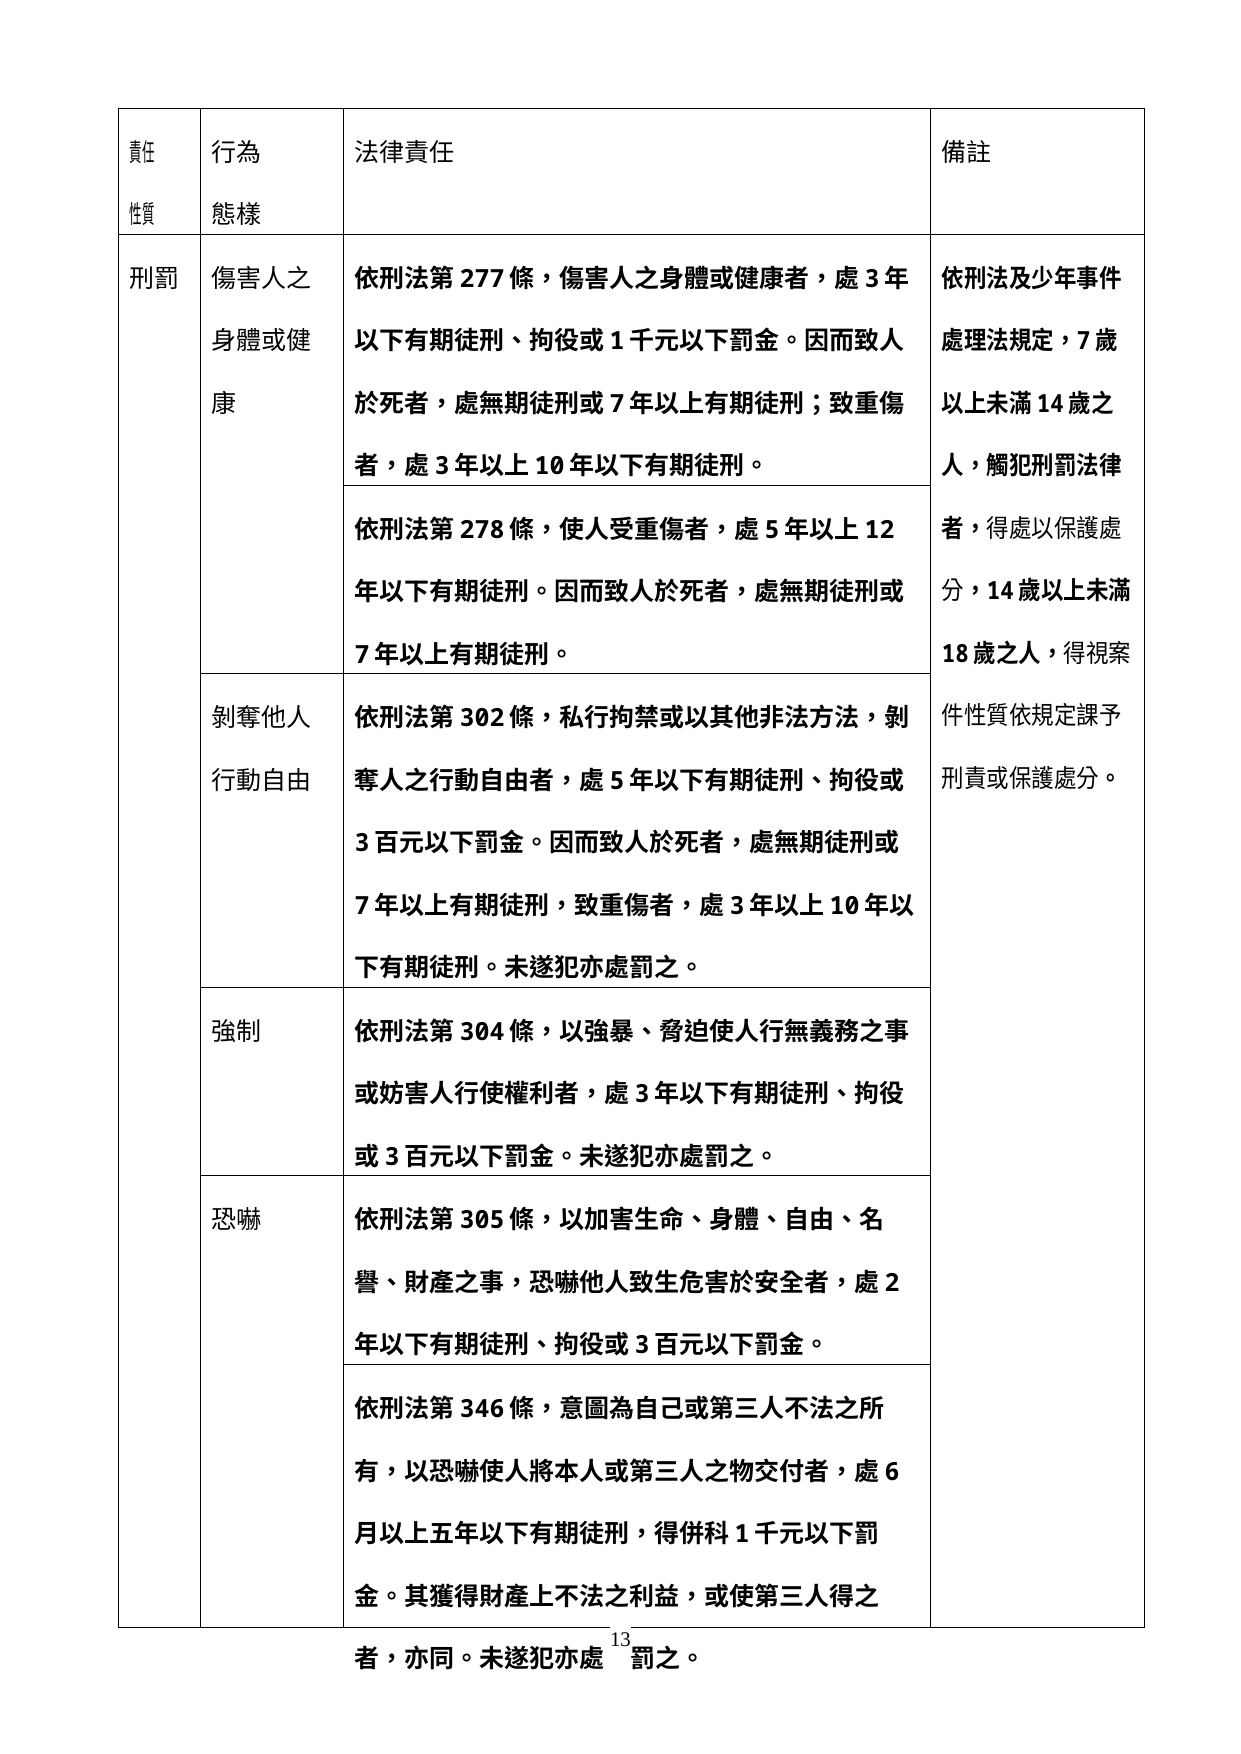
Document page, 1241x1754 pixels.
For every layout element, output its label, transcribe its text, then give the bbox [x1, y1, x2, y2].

table_cell 依刑法第305條，以加害生命、身體、自由、名譽、財產之事，恐嚇他人致生危害於安全者，處2年以下有期徒刑、拘役或3百元以下罰金。 [344, 1176, 930, 1364]
table_header 備註 [931, 109, 1144, 234]
table_header 法律責任 [344, 109, 930, 234]
table_cell 依刑法第302條，私行拘禁或以其他非法方法，剝奪人之行動自由者，處5年以下有期徒刑、拘役或3百元以下罰金。因而致人於死者，處無期徒刑或7年以上有期徒刑，致重傷者，處3年以上10年以下有期徒刑。未遂犯亦處罰之。 [344, 674, 930, 987]
table_cell 依刑法及少年事件處理法規定，7歲以上未滿14歲之人，觸犯刑罰法律者，得處以保護處分，14歲以上未滿18歲之人，得視案件性質依規定課予刑責或保護處分。 [931, 235, 1144, 1627]
table_cell 依刑法第346條，意圖為自己或第三人不法之所有，以恐嚇使人將本人或第三人之物交付者，處6月以上五年以下有期徒刑，得併科1千元以下罰金。其獲得財產上不法之利益，或使第三人得之者，亦同。未遂犯亦處罰之。 [344, 1365, 930, 1627]
table_cell 傷害人之身體或健康 [201, 235, 343, 673]
table_cell 刑罰 [119, 235, 200, 1627]
table_header 行為 態樣 [201, 109, 343, 234]
table_cell 恐嚇 [201, 1176, 343, 1627]
table_cell 強制 [201, 988, 343, 1175]
table_header 責任 性質 [119, 109, 200, 234]
table_cell 剝奪他人行動自由 [201, 674, 343, 987]
table_cell 依刑法第278條，使人受重傷者，處5年以上12年以下有期徒刑。因而致人於死者，處無期徒刑或7年以上有期徒刑。 [344, 486, 930, 673]
table_cell 依刑法第277條，傷害人之身體或健康者，處3年以下有期徒刑、拘役或1千元以下罰金。因而致人於死者，處無期徒刑或7年以上有期徒刑；致重傷者，處3年以上10年以下有期徒刑。 [344, 235, 930, 485]
table_cell 依刑法第304條，以強暴、脅迫使人行無義務之事或妨害人行使權利者，處3年以下有期徒刑、拘役或3百元以下罰金。未遂犯亦處罰之。 [344, 988, 930, 1175]
